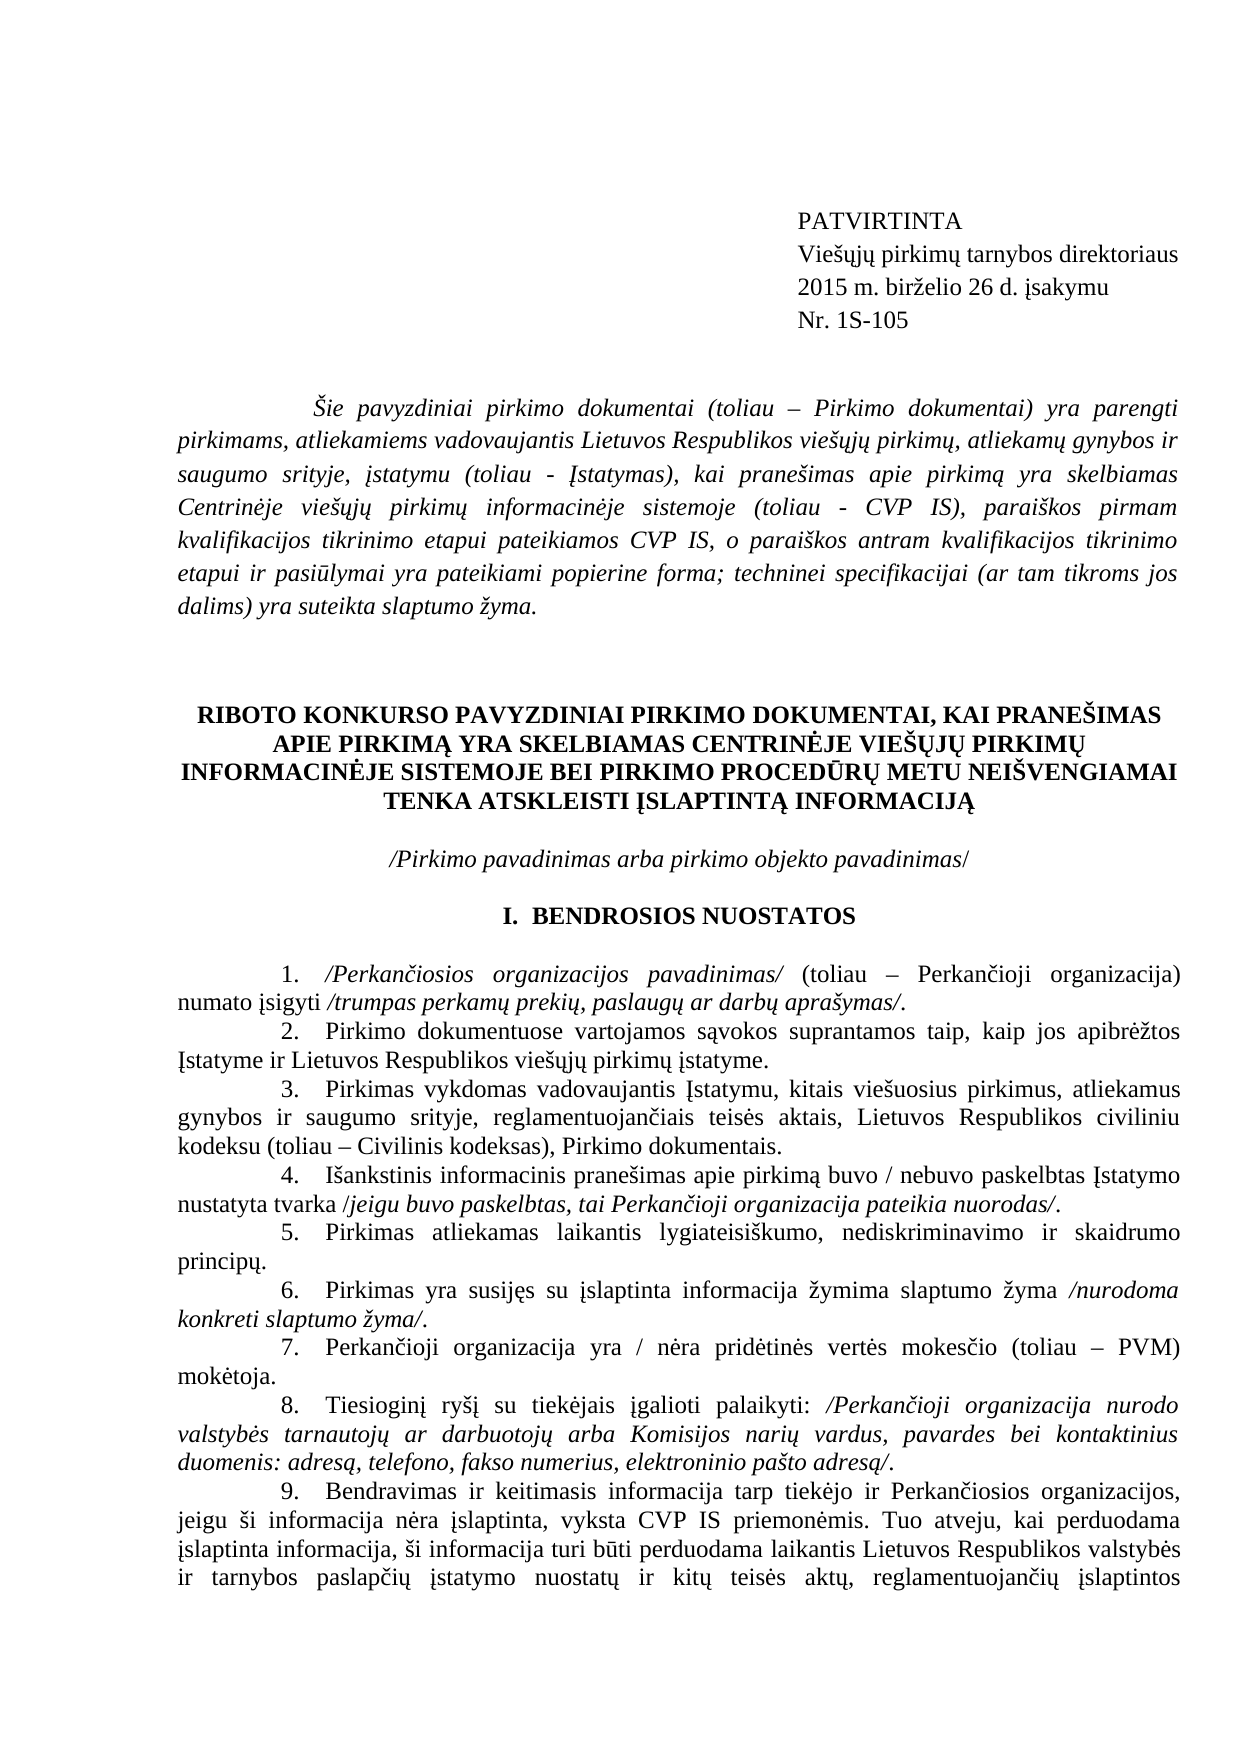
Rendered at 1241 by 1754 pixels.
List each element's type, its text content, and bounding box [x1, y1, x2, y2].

text 9. Bendravimas ir keitimasis informacija tarp tiekėjo ir Perkančiosios organizacijos, jeigu ši informacija nėra įslaptinta, vyksta CVP IS priemonėmis. Tuo atveju, kai perduodama įslaptinta informacija, ši informacija turi būti perduodama laikantis Lietuvos Respublikos valstybės ir tarnybos paslapčių įstatymo nuostatų ir kitų teisės aktų, reglamentuojančių įslaptintos [177, 1476, 1181, 1591]
text 2015 m. birželio 26 d. įsakymu [797, 272, 1181, 301]
text Viešųjų pirkimų tarnybos direktoriaus [797, 239, 1181, 268]
text I. BENDROSIOS NUOSTATOS [177, 901, 1181, 930]
text 3. Pirkimas vykdomas vadovaujantis Įstatymu, kitais viešuosius pirkimus, atliekamus gynybos ir saugumo srityje, reglamentuojančiais teisės aktais, Lietuvos Respublikos civiliniu kodeksu (toliau – Civilinis kodeksas), Pirkimo dokumentais. [177, 1074, 1181, 1160]
text 8. Tiesioginį ryšį su tiekėjais įgalioti palaikyti: /Perkančioji organizacija nurodo valstybės tarnautojų ar darbuotojų arba Komisijos narių vardus, pavardes bei kontaktinius duomenis: adresą, telefono, fakso numerius, elektroninio pašto adresą/. [177, 1390, 1181, 1476]
text 4. Išankstinis informacinis pranešimas apie pirkimą buvo / nebuvo paskelbtas Įstatymo nustatyta tvarka /jeigu buvo paskelbtas, tai Perkančioji organizacija pateikia nuorodas/. [177, 1160, 1181, 1217]
text /Pirkimo pavadinimas arba pirkimo objekto pavadinimas/ [177, 844, 1181, 872]
text 7. Perkančioji organizacija yra / nėra pridėtinės vertės mokesčio (toliau – PVM) mokėtoja. [177, 1332, 1181, 1390]
text 6. Pirkimas yra susijęs su įslaptinta informacija žymima slaptumo žyma /nurodoma konkreti slaptumo žyma/. [177, 1275, 1181, 1332]
text Šie pavyzdiniai pirkimo dokumentai (toliau – Pirkimo dokumentai) yra parengti pirkimams, atliekamiems vadovaujantis Lietuvos Respublikos viešųjų pirkimų, atliekamų gynybos ir saugumo srityje, įstatymu (toliau - Įstatymas), kai pranešimas apie pirkimą yra skelbiamas Centrinėje viešųjų pirkimų informacinėje sistemoje (toliau - CVP IS), paraiškos pirmam kvalifikacijos tikrinimo etapui pateikiamos CVP IS, o paraiškos antram kvalifikacijos tikrinimo etapui ir pasiūlymai yra pateikiami popierine forma; techninei specifikacijai (ar tam tikroms jos dalims) yra suteikta slaptumo žyma. [177, 393, 1181, 619]
text 5. Pirkimas atliekamas laikantis lygiateisiškumo, nediskriminavimo ir skaidrumo principų. [177, 1217, 1181, 1275]
text 2. Pirkimo dokumentuose vartojamos sąvokos suprantamos taip, kaip jos apibrėžtos Įstatyme ir Lietuvos Respublikos viešųjų pirkimų įstatyme. [177, 1016, 1181, 1074]
text PATVIRTINTA [797, 206, 1181, 235]
text RIBOTO KONKURSO PAVYZDINIAI PIRKIMO DOKUMENTAI, kai PRANEŠIMAS APIE PIRKIMĄ YRA SKELBIAMAS CENTRINĖJE VIEŠŲJŲ PIRKIMŲ INFORMACINĖJE SISTEMOJE BEI pirkimo procedūrų metu neišvengiamai tenka atskleisti įslaptintą informaciją [177, 700, 1181, 815]
text Nr. 1S-105 [797, 305, 1181, 334]
text 1. /Perkančiosios organizacijos pavadinimas/ (toliau – Perkančioji organizacija) numato įsigyti /trumpas perkamų prekių, paslaugų ar darbų aprašymas/. [177, 959, 1181, 1016]
